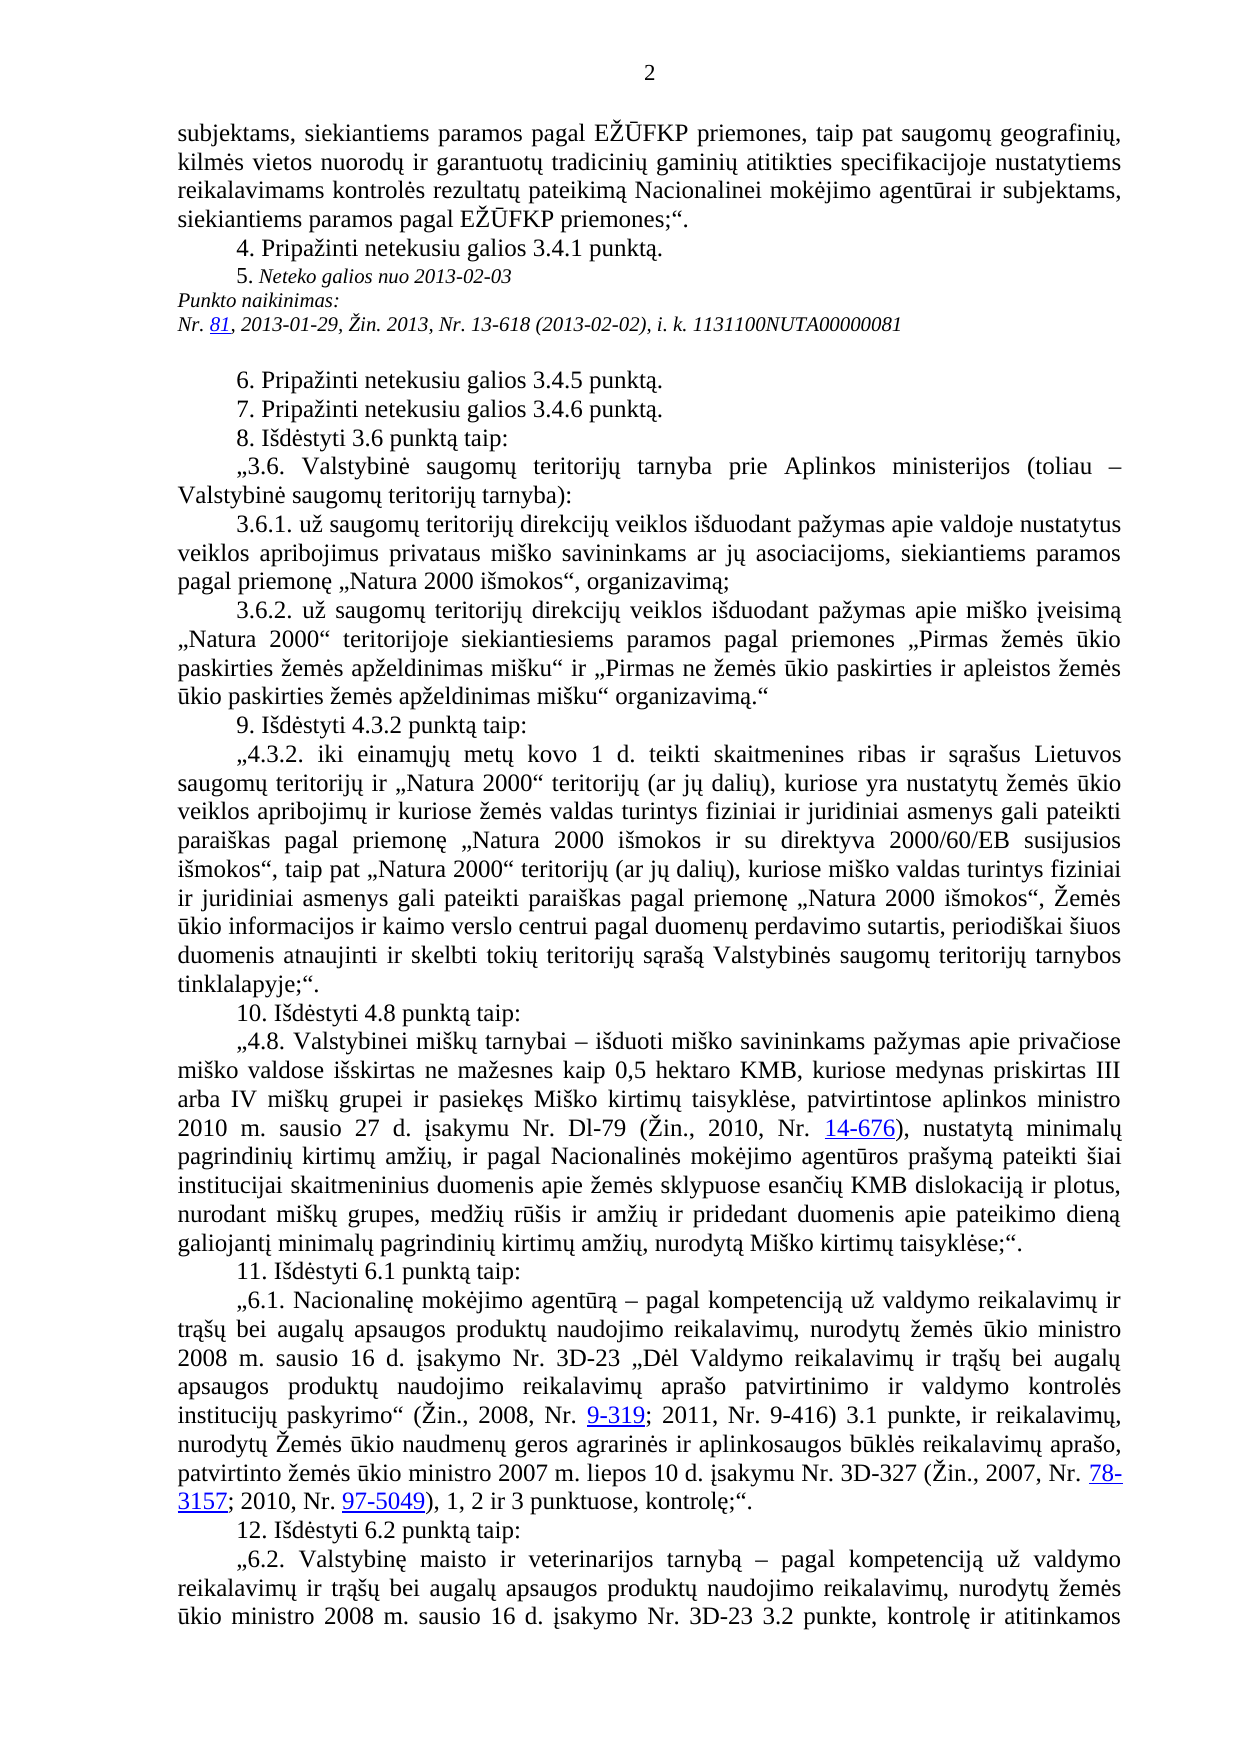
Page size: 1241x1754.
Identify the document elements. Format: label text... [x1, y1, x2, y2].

text 11. Išdėstyti 6.1 punktą taip: [177, 1256, 1122, 1285]
text 9. Išdėstyti 4.3.2 punktą taip: [177, 710, 1122, 739]
text Nr. 81, 2013-01-29, Žin. 2013, Nr. 13-618 (2013-02-02), i. k. 1131100NUTA00000081 [177, 312, 1122, 336]
text „4.8. Valstybinei miškų tarnybai – išduoti miško savininkams pažymas apie privačiose miško valdose išskirtas ne mažesnes kaip 0,5 hektaro KMB, kuriose medynas priskirtas III arba IV miškų grupei ir pasiekęs Miško kirtimų taisyklėse, patvirtintose aplinkos ministro 2010 m. sausio 27 d. įsakymu Nr. Dl-79 (Žin., 2010, Nr. 14-676), nustatytą minimalų pagrindinių kirtimų amžių, ir pagal Nacionalinės mokėjimo agentūros prašymą pateikti šiai institucijai skaitmeninius duomenis apie žemės sklypuose esančių KMB dislokaciją ir plotus, nurodant miškų grupes, medžių rūšis ir amžių ir pridedant duomenis apie pateikimo dieną galiojantį minimalų pagrindinių kirtimų amžių, nurodytą Miško kirtimų taisyklėse;“. [177, 1026, 1122, 1256]
text 3.6.2. už saugomų teritorijų direkcijų veiklos išduodant pažymas apie miško įveisimą „Natura 2000“ teritorijoje siekiantiesiems paramos pagal priemones „Pirmas žemės ūkio paskirties žemės apželdinimas mišku“ ir „Pirmas ne žemės ūkio paskirties ir apleistos žemės ūkio paskirties žemės apželdinimas mišku“ organizavimą.“ [177, 595, 1122, 710]
text „4.3.2. iki einamųjų metų kovo 1 d. teikti skaitmenines ribas ir sąrašus Lietuvos saugomų teritorijų ir „Natura 2000“ teritorijų (ar jų dalių), kuriose yra nustatytų žemės ūkio veiklos apribojimų ir kuriose žemės valdas turintys fiziniai ir juridiniai asmenys gali pateikti paraiškas pagal priemonę „Natura 2000 išmokos ir su direktyva 2000/60/EB susijusios išmokos“, taip pat „Natura 2000“ teritorijų (ar jų dalių), kuriose miško valdas turintys fiziniai ir juridiniai asmenys gali pateikti paraiškas pagal priemonę „Natura 2000 išmokos“, Žemės ūkio informacijos ir kaimo verslo centrui pagal duomenų perdavimo sutartis, periodiškai šiuos duomenis atnaujinti ir skelbti tokių teritorijų sąrašą Valstybinės saugomų teritorijų tarnybos tinklalapyje;“. [177, 739, 1122, 998]
text 3.6.1. už saugomų teritorijų direkcijų veiklos išduodant pažymas apie valdoje nustatytus veiklos apribojimus privataus miško savininkams ar jų asociacijoms, siekiantiems paramos pagal priemonę „Natura 2000 išmokos“, organizavimą; [177, 509, 1122, 595]
text 10. Išdėstyti 4.8 punktą taip: [177, 998, 1122, 1026]
text subjektams, siekiantiems paramos pagal EŽŪFKP priemones, taip pat saugomų geografinių, kilmės vietos nuorodų ir garantuotų tradicinių gaminių atitikties specifikacijoje nustatytiems reikalavimams kontrolės rezultatų pateikimą Nacionalinei mokėjimo agentūrai ir subjektams, siekiantiems paramos pagal EŽŪFKP priemones;“. [177, 118, 1122, 233]
text 12. Išdėstyti 6.2 punktą taip: [177, 1515, 1122, 1544]
text 8. Išdėstyti 3.6 punktą taip: [177, 423, 1122, 451]
text Punkto naikinimas: [177, 288, 1122, 312]
text 4. Pripažinti netekusiu galios 3.4.1 punktą. [177, 233, 1122, 262]
text 5. Neteko galios nuo 2013-02-03 [177, 262, 1122, 288]
text 7. Pripažinti netekusiu galios 3.4.6 punktą. [177, 394, 1122, 423]
text „6.2. Valstybinę maisto ir veterinarijos tarnybą – pagal kompetenciją už valdymo reikalavimų ir trąšų bei augalų apsaugos produktų naudojimo reikalavimų, nurodytų žemės ūkio ministro 2008 m. sausio 16 d. įsakymo Nr. 3D-23 3.2 punkte, kontrolę ir atitinkamos [177, 1544, 1122, 1630]
text „3.6. Valstybinė saugomų teritorijų tarnyba prie Aplinkos ministerijos (toliau – Valstybinė saugomų teritorijų tarnyba): [177, 451, 1122, 509]
text „6.1. Nacionalinę mokėjimo agentūrą – pagal kompetenciją už valdymo reikalavimų ir trąšų bei augalų apsaugos produktų naudojimo reikalavimų, nurodytų žemės ūkio ministro 2008 m. sausio 16 d. įsakymo Nr. 3D-23 „Dėl Valdymo reikalavimų ir trąšų bei augalų apsaugos produktų naudojimo reikalavimų aprašo patvirtinimo ir valdymo kontrolės institucijų paskyrimo“ (Žin., 2008, Nr. 9-319; 2011, Nr. 9-416) 3.1 punkte, ir reikalavimų, nurodytų Žemės ūkio naudmenų geros agrarinės ir aplinkosaugos būklės reikalavimų aprašo, patvirtinto žemės ūkio ministro 2007 m. liepos 10 d. įsakymu Nr. 3D-327 (Žin., 2007, Nr. 78-3157; 2010, Nr. 97-5049), 1, 2 ir 3 punktuose, kontrolę;“. [177, 1285, 1122, 1515]
text 6. Pripažinti netekusiu galios 3.4.5 punktą. [177, 365, 1122, 394]
